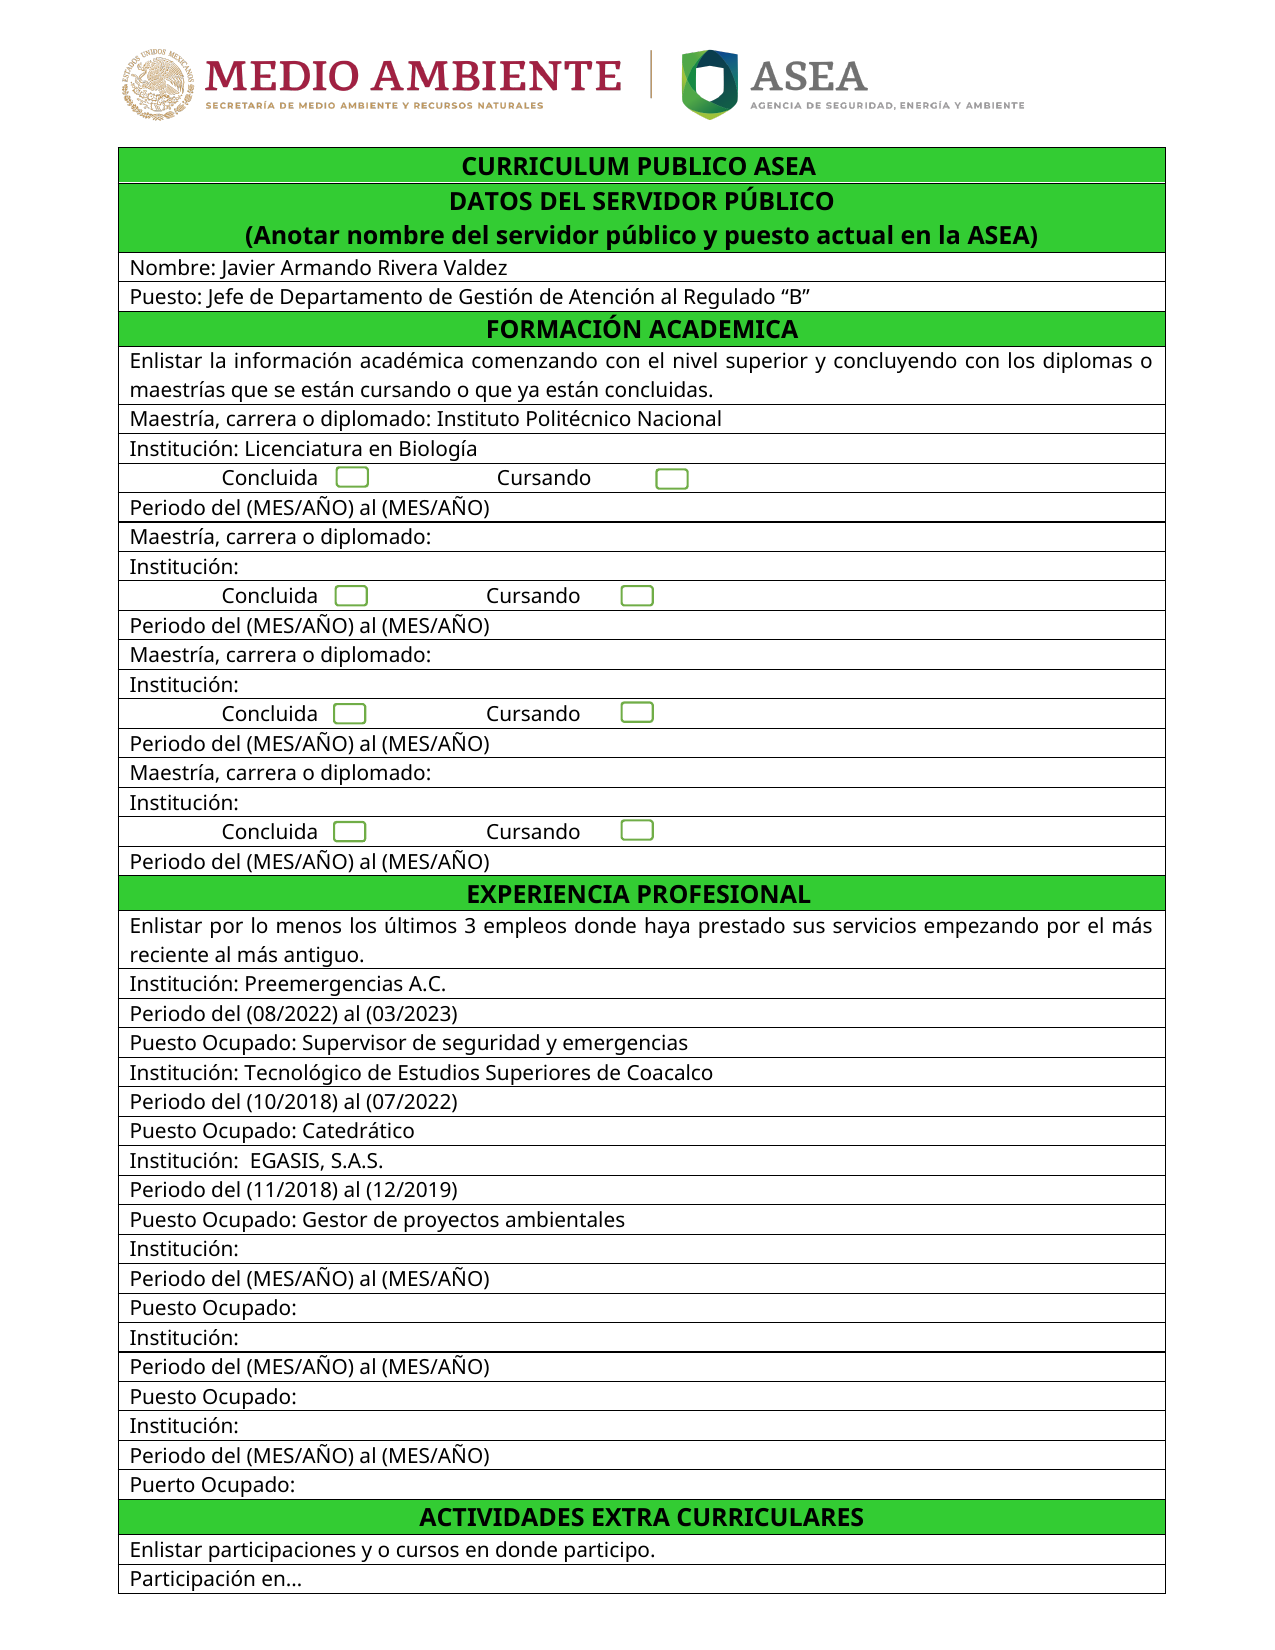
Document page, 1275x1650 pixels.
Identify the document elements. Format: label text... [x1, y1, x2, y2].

table_cell FORMACIÓN ACADEMICA [119, 312, 1165, 346]
table_cell Institución: [119, 1235, 1165, 1263]
table_cell Maestría, carrera o diplomado: [119, 523, 1165, 551]
table_cell Periodo del (MES/AÑO) al (MES/AÑO) [119, 729, 1165, 757]
table_cell Puesto Ocupado: [119, 1294, 1165, 1322]
table_header CURRICULUM PUBLICO ASEA [119, 148, 1165, 182]
table_cell Puesto: Jefe de Departamento de Gestión de Atención al Regulado “B” [119, 282, 1165, 311]
table_cell Puesto Ocupado: Gestor de proyectos ambientales [119, 1205, 1165, 1233]
table_cell Periodo del (08/2022) al (03/2023) [119, 999, 1165, 1027]
table_cell Maestría, carrera o diplomado: [119, 640, 1165, 669]
table_cell Concluida Cursando [119, 581, 1165, 610]
table_cell Institución: Tecnológico de Estudios Superiores de Coacalco [119, 1058, 1165, 1086]
table_cell Maestría, carrera o diplomado: [119, 758, 1165, 787]
table_cell Enlistar participaciones y o cursos en donde participo. [119, 1535, 1165, 1563]
table_cell Puesto Ocupado: Catedrático [119, 1117, 1165, 1145]
table_cell ACTIVIDADES EXTRA CURRICULARES [119, 1500, 1165, 1534]
table_cell Institución: Preemergencias A.C. [119, 969, 1165, 998]
table_cell Institución: [119, 788, 1165, 816]
table_cell Periodo del (MES/AÑO) al (MES/AÑO) [119, 847, 1165, 875]
table_cell Periodo del (MES/AÑO) al (MES/AÑO) [119, 493, 1165, 521]
table_cell Periodo del (11/2018) al (12/2019) [119, 1176, 1165, 1204]
table_cell Periodo del (10/2018) al (07/2022) [119, 1087, 1165, 1116]
table_cell Nombre: Javier Armando Rivera Valdez [119, 253, 1165, 281]
table_cell Concluida Cursando [119, 464, 1165, 492]
table_cell Periodo del (MES/AÑO) al (MES/AÑO) [119, 1441, 1165, 1469]
table_cell Participación en… [119, 1565, 1165, 1593]
table_cell Enlistar por lo menos los últimos 3 empleos donde haya prestado sus servicios empezando por el más reciente al más antiguo. [119, 911, 1165, 968]
table_cell Enlistar la información académica comenzando con el nivel superior y concluyendo con los diplomas o maestrías que se están cursando o que ya están concluidas. [119, 347, 1165, 403]
table_cell DATOS DEL SERVIDOR PÚBLICO (Anotar nombre del servidor público y puesto actual en la ASEA) [119, 184, 1165, 252]
table_cell Periodo del (MES/AÑO) al (MES/AÑO) [119, 611, 1165, 639]
table_cell Puesto Ocupado: Supervisor de seguridad y emergencias [119, 1028, 1165, 1057]
table_cell Periodo del (MES/AÑO) al (MES/AÑO) [119, 1353, 1165, 1381]
table_cell Institución: [119, 670, 1165, 698]
table_cell Institución: Licenciatura en Biología [119, 434, 1165, 462]
table_cell Institución: [119, 1411, 1165, 1440]
table_cell Institución: [119, 1323, 1165, 1351]
table_cell Institución: [119, 552, 1165, 580]
table_cell Concluida Cursando [119, 699, 1165, 728]
table_cell Periodo del (MES/AÑO) al (MES/AÑO) [119, 1264, 1165, 1292]
table_cell Puesto Ocupado: [119, 1382, 1165, 1410]
table_cell EXPERIENCIA PROFESIONAL [119, 876, 1165, 910]
table_cell Maestría, carrera o diplomado: Instituto Politécnico Nacional [119, 405, 1165, 433]
table_cell Institución: EGASIS, S.A.S. [119, 1146, 1165, 1174]
table_cell Concluida Cursando [119, 817, 1165, 846]
table_cell Puerto Ocupado: [119, 1470, 1165, 1499]
